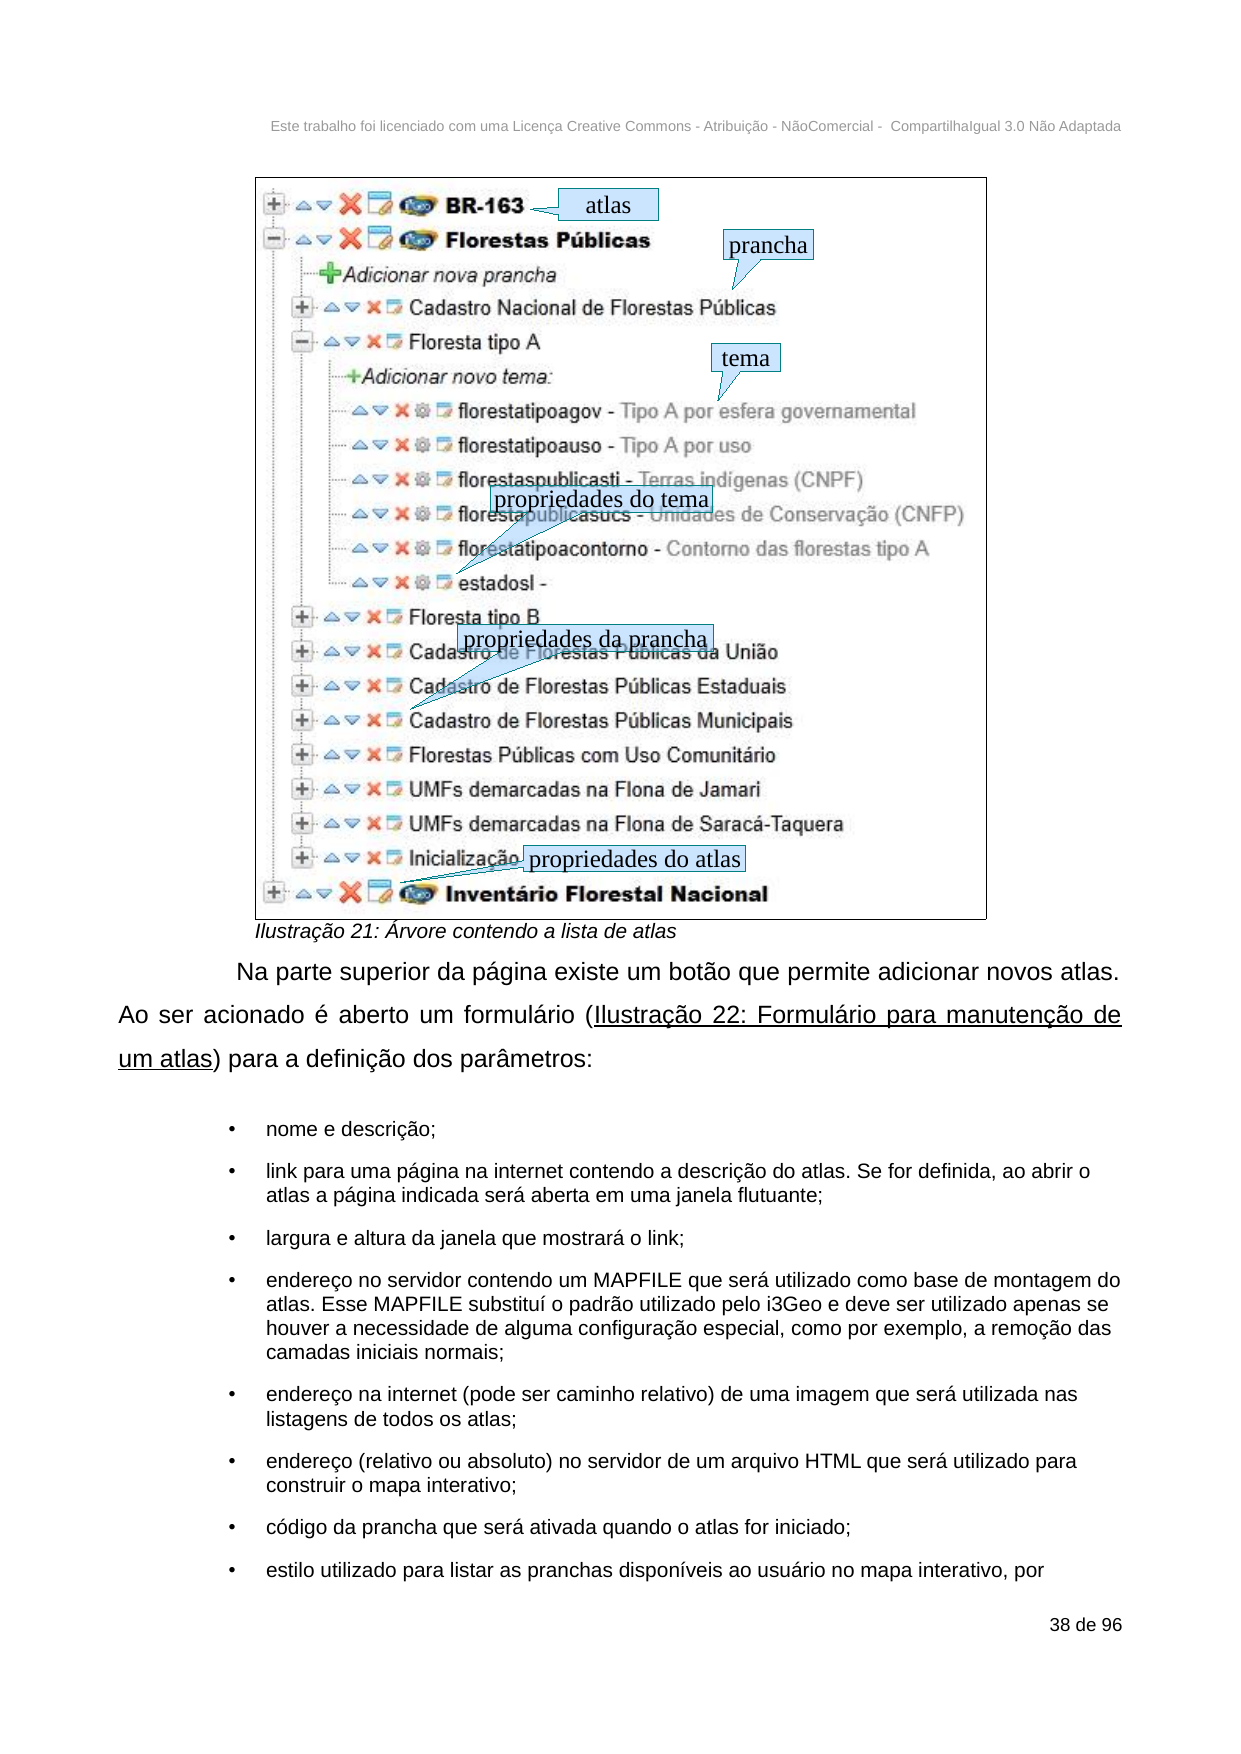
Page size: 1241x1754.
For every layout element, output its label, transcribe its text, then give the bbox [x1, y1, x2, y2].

text A instalação do i3Geo pode ser testada utilizando-se o programa http://localhost/i3geo/testainstal.php. O relatório traz também informações sobre versão e bibliotecas PHP necessárias. [534, 189, 658, 220]
text A instalação do i3Geo pode ser testada utilizando-se o programa http://localhost/i3geo/testainstal.php. O relatório traz também informações sobre versão e bibliotecas PHP necessárias. [457, 486, 712, 573]
text A instalação do i3Geo pode ser testada utilizando-se o programa http://localhost/i3geo/testainstal.php. O relatório traz também informações sobre versão e bibliotecas PHP necessárias. [724, 230, 813, 288]
list código da prancha que será ativada quando o atlas for iniciado; [228, 1515, 1122, 1539]
list endereço na internet (pode ser caminho relativo) de uma imagem que será utilizada nas listagens de todos os atlas; [228, 1382, 1122, 1430]
list largura e altura da janela que mostrará o link; [228, 1226, 1122, 1250]
list endereço no servidor contendo um MAPFILE que será utilizado como base de montagem do atlas. Esse MAPFILE substituí o padrão utilizado pelo i3Geo e deve ser utilizado apenas se houver a necessidade de alguma configuração especial, como por exemplo, a remoção das camadas iniciais normais; [228, 1268, 1122, 1364]
list link para uma página na internet contendo a descrição do atlas. Se for definida, ao abrir o atlas a página indicada será aberta em uma janela flutuante; [228, 1159, 1122, 1207]
list estilo utilizado para listar as pranchas disponíveis ao usuário no mapa interativo, por [228, 1557, 1122, 1581]
text Na parte superior da página existe um botão que permite adicionar novos atlas. Ao ser acionado é aberto um formulário (Ilustração 22: Formulário para manutenção de um atlas) para a definição dos parâmetros: [118, 164, 1122, 1072]
text Ilustração 21: Árvore contendo a lista de atlas [254, 919, 986, 943]
list nome e descrição; [228, 1117, 1122, 1141]
text A instalação do i3Geo pode ser testada utilizando-se o programa http://localhost/i3geo/testainstal.php. O relatório traz também informações sobre versão e bibliotecas PHP necessárias. [416, 625, 713, 706]
text A instalação do i3Geo pode ser testada utilizando-se o programa http://localhost/i3geo/testainstal.php. O relatório traz também informações sobre versão e bibliotecas PHP necessárias. [712, 344, 780, 398]
list endereço (relativo ou absoluto) no servidor de um arquivo HTML que será utilizado para construir o mapa interativo; [228, 1449, 1122, 1497]
text A instalação do i3Geo pode ser testada utilizando-se o programa http://localhost/i3geo/testainstal.php. O relatório traz também informações sobre versão e bibliotecas PHP necessárias. [431, 846, 745, 878]
picture [256, 178, 986, 919]
